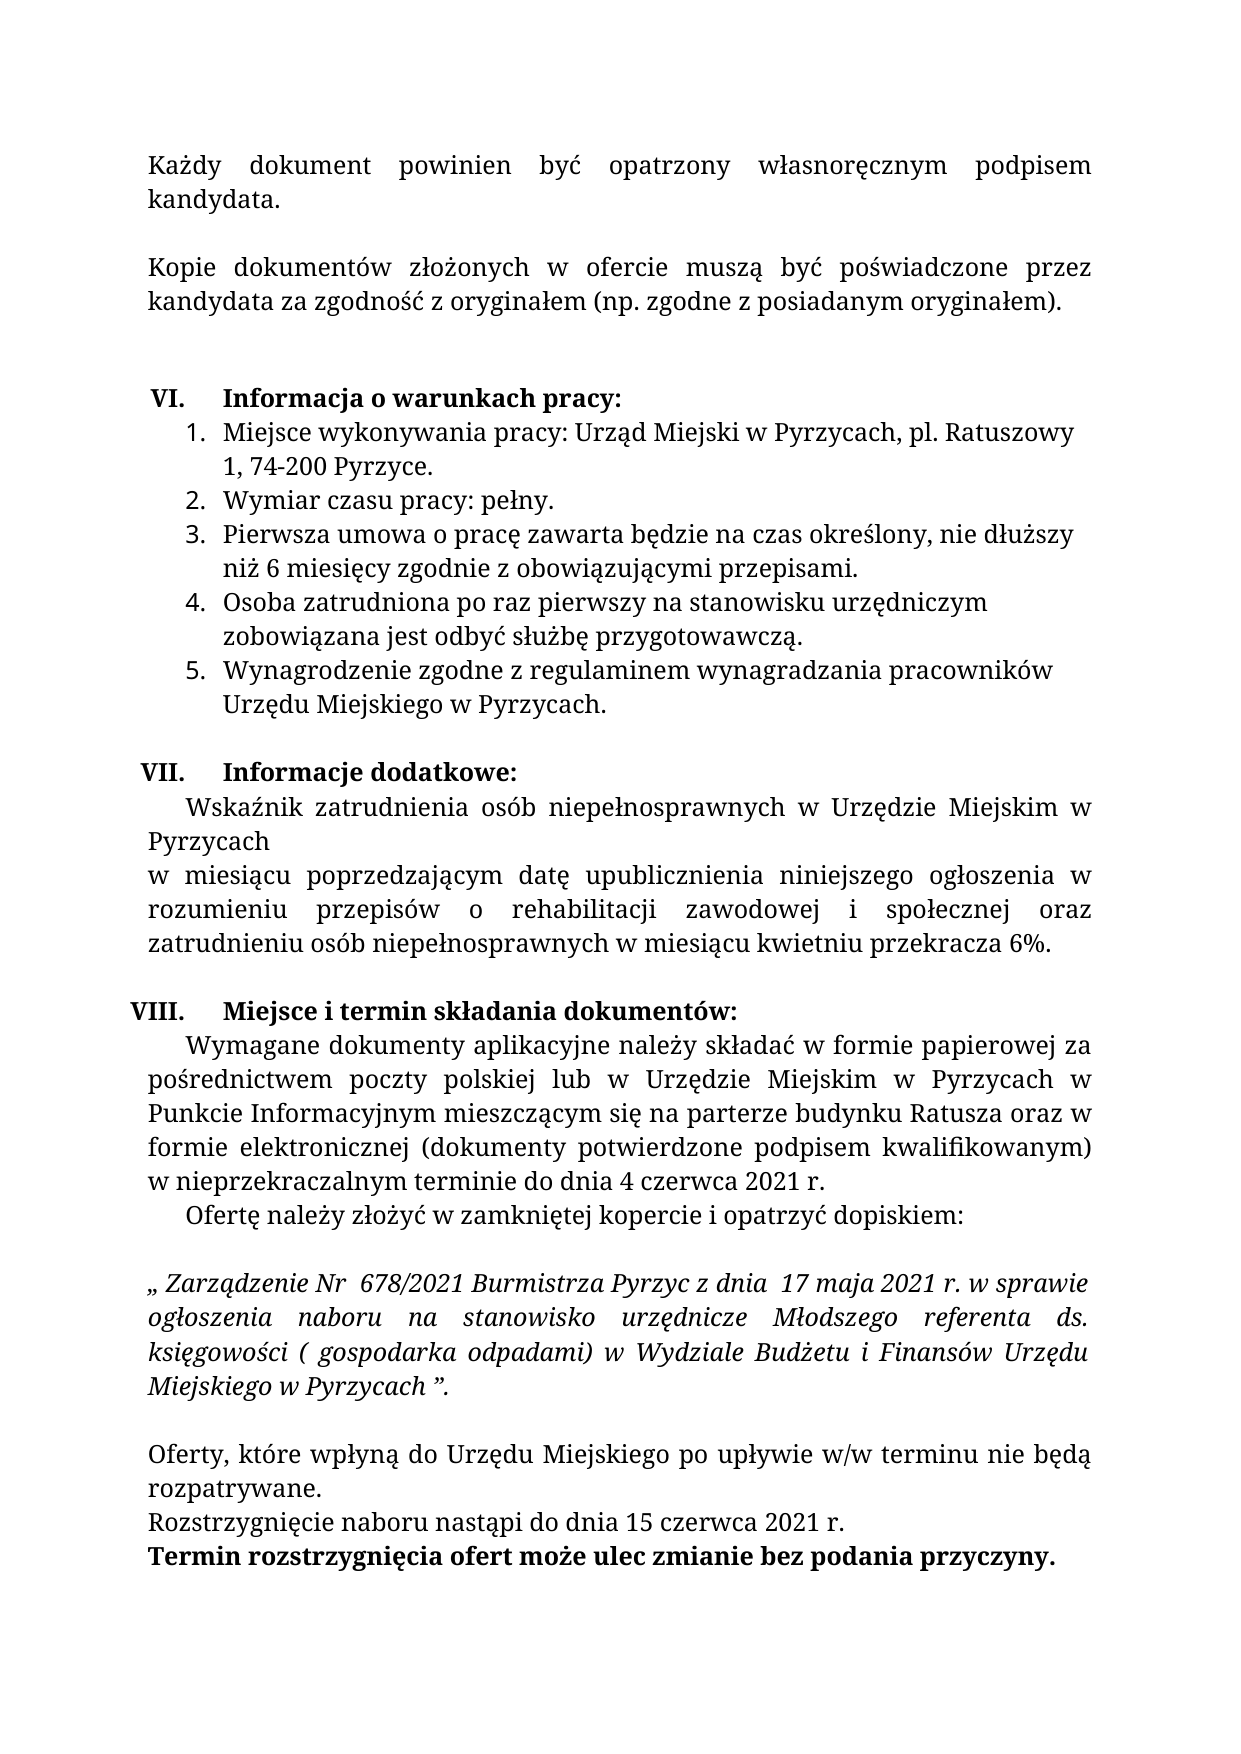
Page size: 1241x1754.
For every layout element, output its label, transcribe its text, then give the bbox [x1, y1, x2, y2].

text Każdy dokument powinien być opatrzony własnoręcznym podpisem kandydata. [148, 148, 1093, 216]
text „ Zarządzenie Nr 678/2021 Burmistrza Pyrzyc z dnia 17 maja 2021 r. w sprawie ogłoszenia naboru na stanowisko urzędnicze Młodszego referenta ds. księgowości ( gospodarka odpadami) w Wydziale Budżetu i Finansów Urzędu Miejskiego w Pyrzycach ”. [148, 1266, 1093, 1402]
text Rozstrzygnięcie naboru nastąpi do dnia 15 czerwca 2021 r. [148, 1504, 1093, 1538]
list Informacja o warunkach pracy: [185, 380, 1093, 414]
list Miejsce wykonywania pracy: Urząd Miejski w Pyrzycach, pl. Ratuszowy 1, 74-200 Pyrzyce. [185, 414, 1093, 483]
text Termin rozstrzygnięcia ofert może ulec zmianie bez podania przyczyny. [148, 1538, 1093, 1573]
text Wskaźnik zatrudnienia osób niepełnosprawnych w Urzędzie Miejskim w Pyrzycach w miesiącu poprzedzającym datę upublicznienia niniejszego ogłoszenia w rozumieniu przepisów o rehabilitacji zawodowej i społecznej oraz zatrudnieniu osób niepełnosprawnych w miesiącu kwietniu przekracza 6%. [148, 789, 1093, 959]
text Oferty, które wpłyną do Urzędu Miejskiego po upływie w/w terminu nie będą rozpatrywane. [148, 1436, 1093, 1504]
list Osoba zatrudniona po raz pierwszy na stanowisku urzędniczym zobowiązana jest odbyć służbę przygotowawczą. [185, 585, 1093, 653]
text Kopie dokumentów złożonych w ofercie muszą być poświadczone przez kandydata za zgodność z oryginałem (np. zgodne z posiadanym oryginałem). [148, 250, 1093, 318]
list Pierwsza umowa o pracę zawarta będzie na czas określony, nie dłuższy niż 6 miesięcy zgodnie z obowiązującymi przepisami. [185, 517, 1093, 585]
list Miejsce i termin składania dokumentów: [185, 993, 1093, 1028]
text Wymagane dokumenty aplikacyjne należy składać w formie papierowej za pośrednictwem poczty polskiej lub w Urzędzie Miejskim w Pyrzycach w Punkcie Informacyjnym mieszczącym się na parterze budynku Ratusza oraz w formie elektronicznej (dokumenty potwierdzone podpisem kwalifikowanym) w nieprzekraczalnym terminie do dnia 4 czerwca 2021 r. [148, 1028, 1093, 1198]
list Wymiar czasu pracy: pełny. [185, 483, 1093, 517]
text Ofertę należy złożyć w zamkniętej kopercie i opatrzyć dopiskiem: [148, 1198, 1093, 1232]
list Informacje dodatkowe: [185, 755, 1093, 789]
list Wynagrodzenie zgodne z regulaminem wynagradzania pracowników Urzędu Miejskiego w Pyrzycach. [185, 653, 1093, 721]
